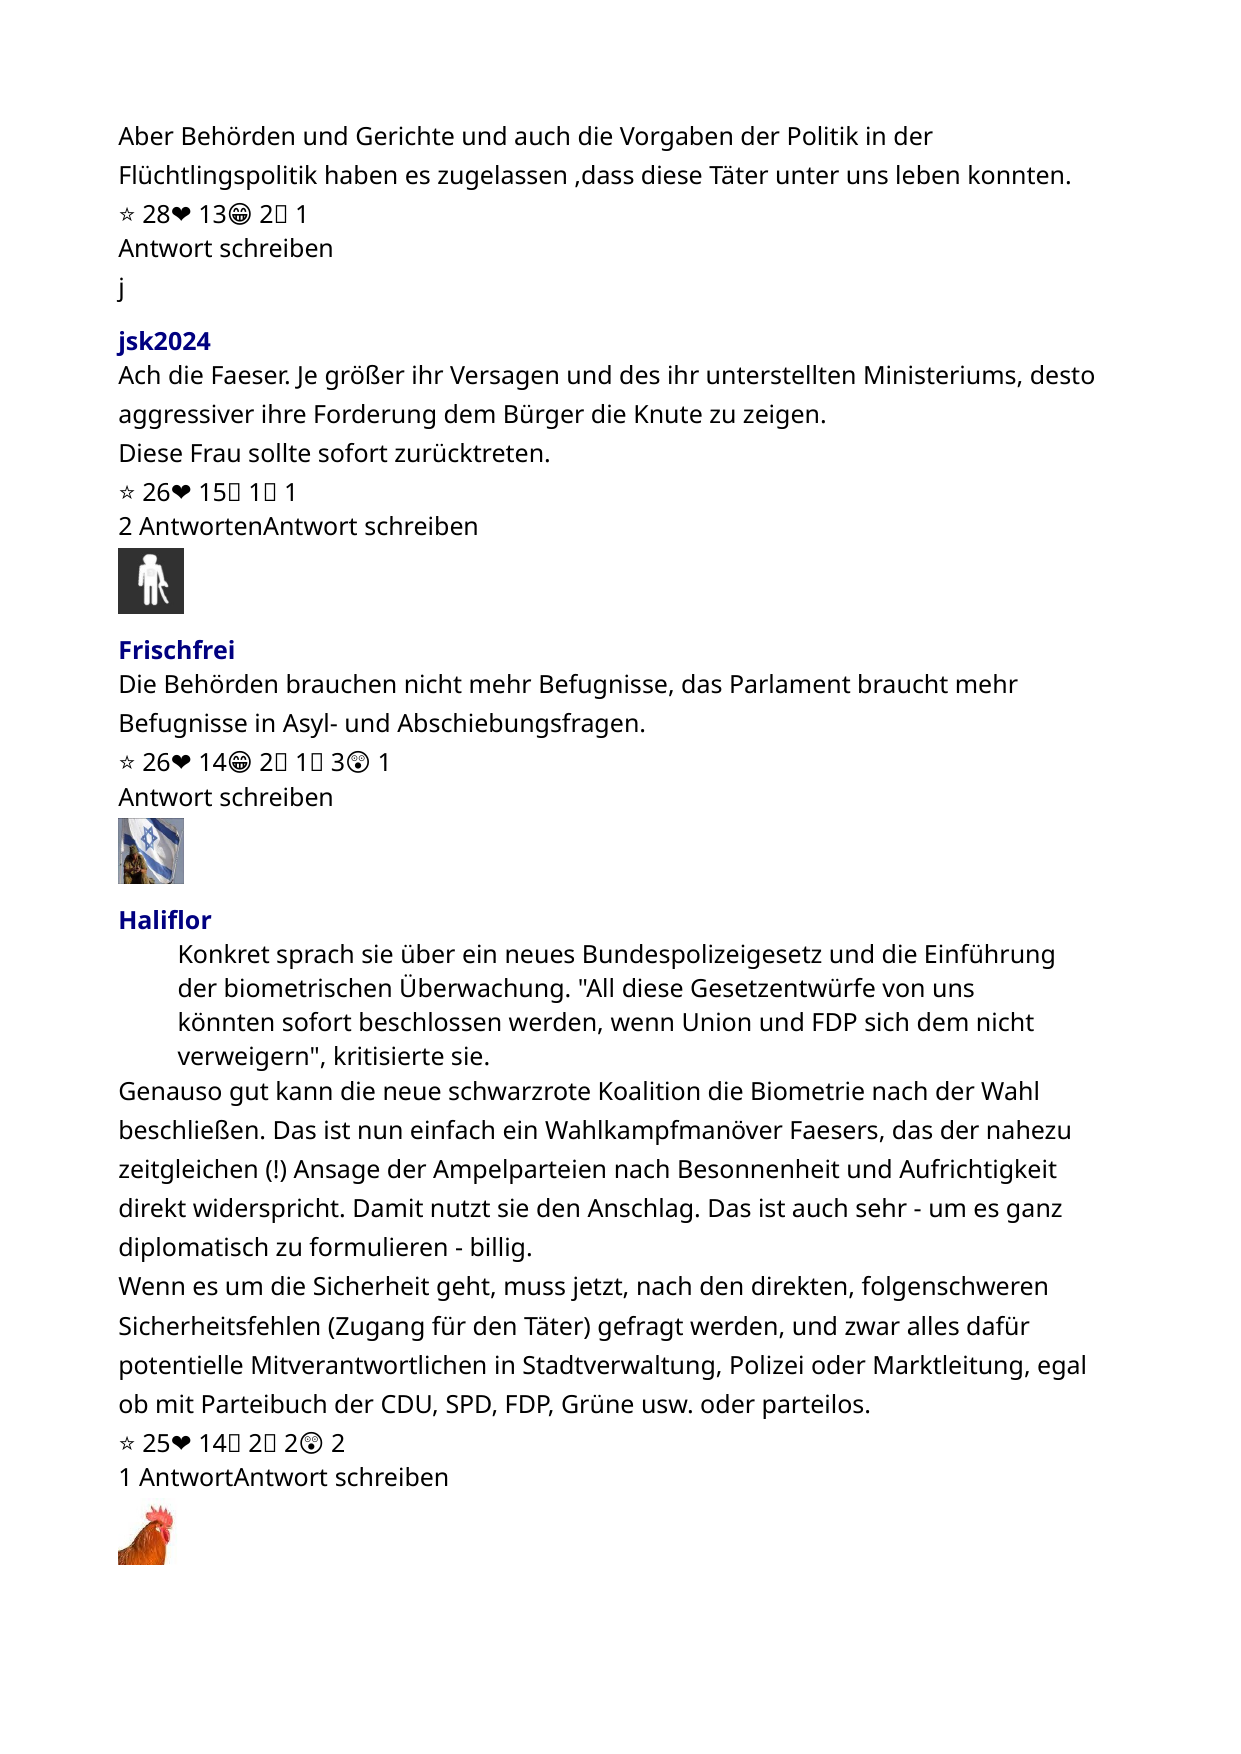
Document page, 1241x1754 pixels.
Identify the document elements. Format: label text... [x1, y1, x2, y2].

subtitle Frischfrei [118, 633, 1122, 667]
text Diese Frau sollte sofort zurücktreten. [118, 436, 1122, 470]
text Ach die Faeser. Je größer ihr Versagen und des ihr unterstellten Ministeriums, desto aggressiver ihre Forderung dem Bürger die Knute zu zeigen. [118, 357, 1122, 431]
text Genauso gut kann die neue schwarzrote Koalition die Biometrie nach der Wahl beschließen. Das ist nun einfach ein Wahlkampfmanöver Faesers, das der nahezu zeitgleichen (!) Ansage der Ampelparteien nach Besonnenheit und Aufrichtigkeit direkt widerspricht. Damit nutzt sie den Anschlag. Das ist auch sehr - um es ganz diplomatisch zu formulieren - billig. [118, 1073, 1122, 1264]
picture [118, 1498, 184, 1565]
text Antwort schreiben [118, 231, 1122, 264]
text Konkret sprach sie über ein neues Bundespolizeigesetz und die Einführung der biometrischen Überwachung. "All diese Gesetzentwürfe von uns könnten sofort beschlossen werden, wenn Union und FDP sich dem nicht verweigern", kritisierte sie. [177, 937, 1063, 1073]
subtitle Haliflor [118, 903, 1122, 937]
subtitle jsk2024 [118, 323, 1122, 357]
text ⭐️ 26❤️ 15🙁 1🤨 1 [118, 475, 1122, 509]
text Wenn es um die Sicherheit geht, muss jetzt, nach den direkten, folgenschweren Sicherheitsfehlen (Zugang für den Täter) gefragt werden, und zwar alles dafür potentielle Mitverantwortlichen in Stadtverwaltung, Polizei oder Marktleitung, egal ob mit Parteibuch der CDU, SPD, FDP, Grüne usw. oder parteilos. [118, 1269, 1122, 1421]
text 2 AntwortenAntwort schreiben [118, 509, 1122, 543]
text ⭐️ 28❤️ 13😁 2🙁 1 [118, 196, 1122, 231]
picture [118, 548, 184, 614]
text Aber Behörden und Gerichte und auch die Vorgaben der Politik in der Flüchtlingspolitik haben es zugelassen ,dass diese Täter unter uns leben konnten. [118, 118, 1122, 191]
text Die Behörden brauchen nicht mehr Befugnisse, das Parlament braucht mehr Befugnisse in Asyl- und Abschiebungsfragen. [118, 667, 1122, 740]
text ⭐️ 25❤️ 14🙁 2🤨 2😲 2 [118, 1426, 1122, 1460]
text 1 AntwortAntwort schreiben [118, 1460, 1122, 1494]
picture [118, 818, 184, 884]
text ⭐️ 26❤️ 14😁 2🙁 1🤨 3😲 1 [118, 745, 1122, 779]
text j [118, 270, 1122, 304]
text Antwort schreiben [118, 779, 1122, 813]
